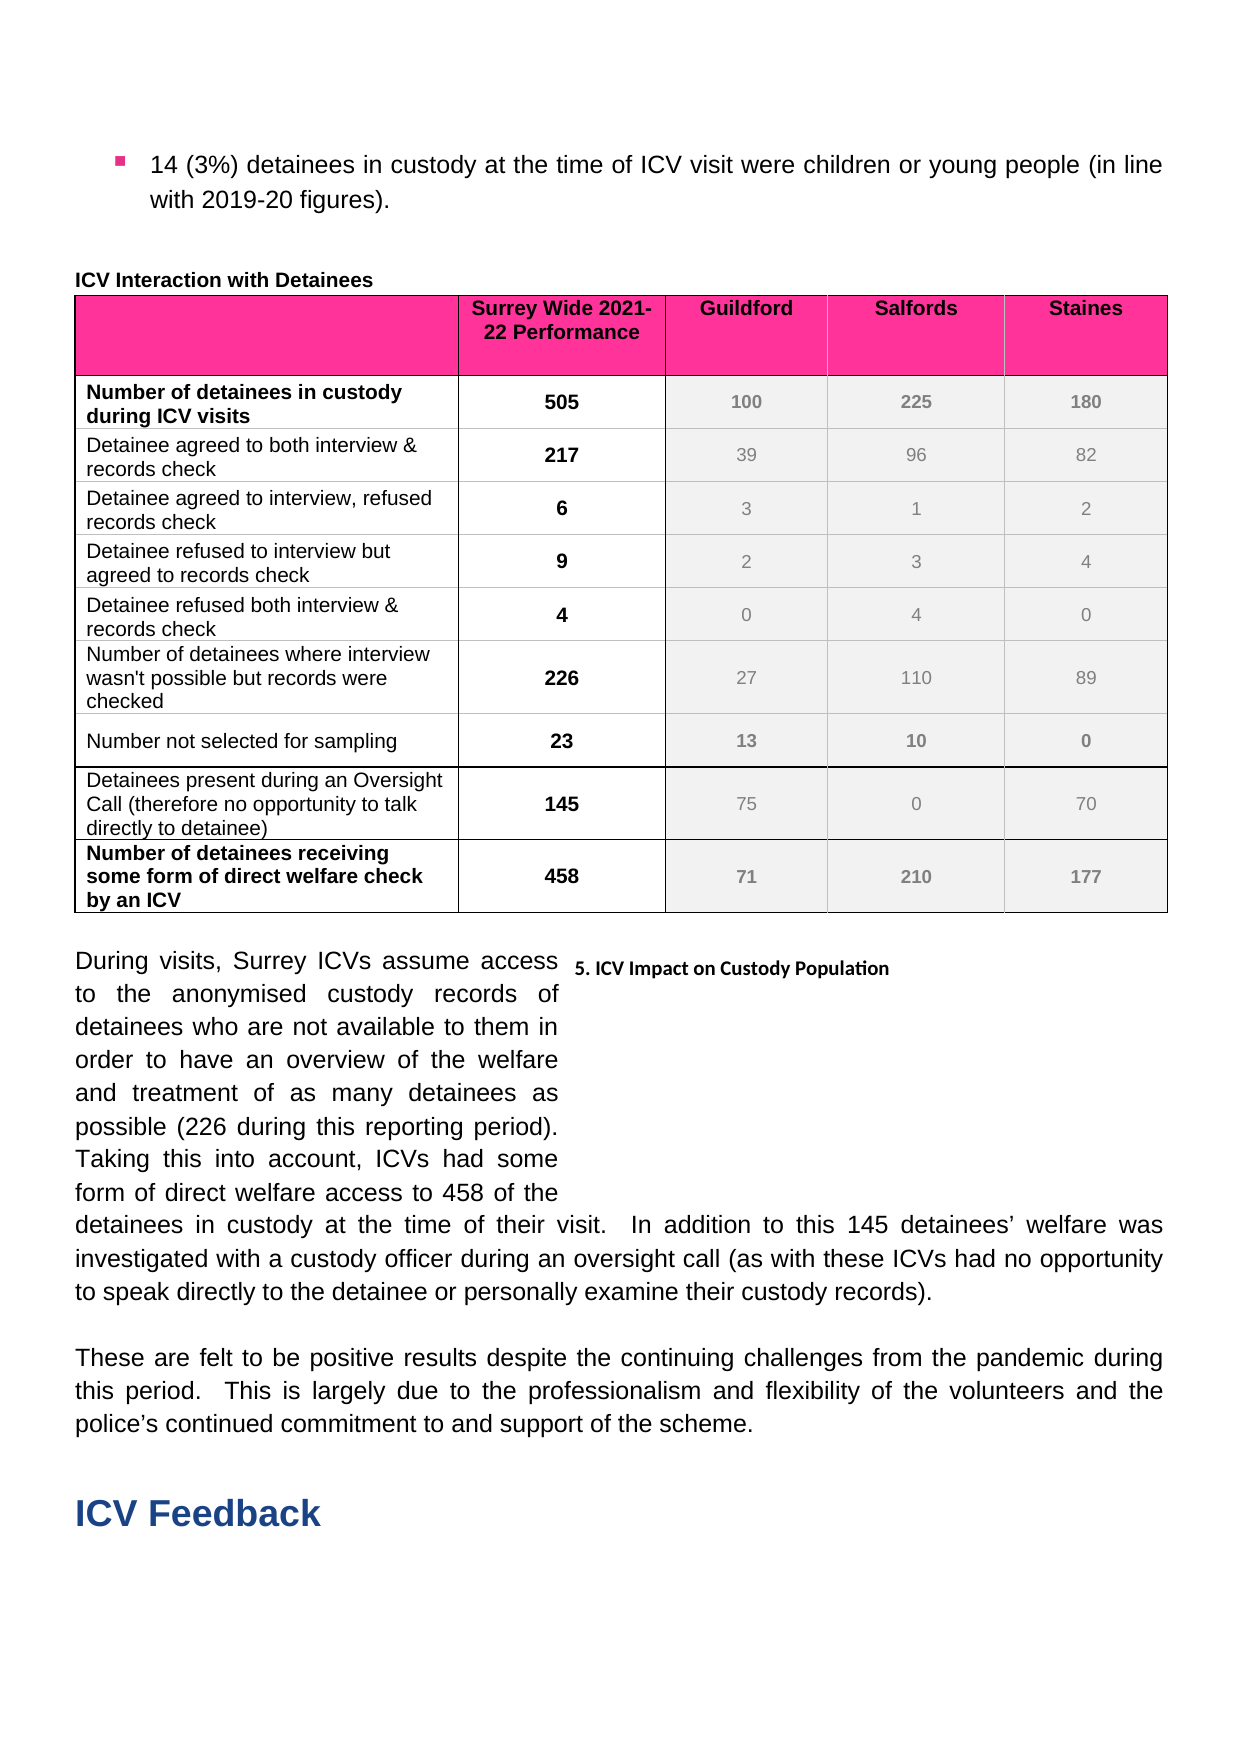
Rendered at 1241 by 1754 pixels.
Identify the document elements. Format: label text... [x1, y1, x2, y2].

table_cell 225 [828, 376, 1004, 428]
table_cell 100 [666, 376, 827, 428]
table_cell Number not selected for sampling [76, 714, 458, 766]
table_cell 23 [459, 714, 665, 766]
table_cell 71 [666, 840, 827, 912]
table_cell 89 [1005, 641, 1167, 713]
table_cell 217 [459, 429, 665, 481]
table_cell 145 [459, 768, 665, 839]
table_header Staines [1005, 296, 1167, 375]
table_cell 4 [828, 588, 1004, 640]
table_header Salfords [828, 296, 1004, 375]
table_cell Detainee agreed to interview, refused records check [76, 482, 458, 534]
table_cell 13 [666, 714, 827, 766]
table_cell Number of detainees in custody during ICV visits [76, 376, 458, 428]
table_cell 0 [666, 588, 827, 640]
table_cell Number of detainees where interview wasn't possible but records were checked [76, 641, 458, 713]
text These are felt to be positive results despite the continuing challenges from the pandemic during this period. This is largely due to the professionalism and flexibility of the volunteers and the police’s continued commitment to and support of the scheme. [75, 1343, 1165, 1437]
table_cell 458 [459, 840, 665, 912]
table_cell 4 [459, 588, 665, 640]
table_cell Number of detainees receiving some form of direct welfare check by an ICV [76, 840, 458, 912]
table_cell 180 [1005, 376, 1167, 428]
table_cell 0 [828, 768, 1004, 839]
table_cell 70 [1005, 768, 1167, 839]
table_cell 10 [828, 714, 1004, 766]
table_cell 210 [828, 840, 1004, 912]
table_cell 505 [459, 376, 665, 428]
table_cell 2 [666, 535, 827, 587]
list 14 (3%) detainees in custody at the time of ICV visit were children or young people (in line with 2019-20 figures). [112, 150, 1165, 214]
text ICV Interaction with Detainees [75, 268, 1165, 292]
text 5. ICV Impact on Custody Population [574, 955, 1146, 981]
table_cell 9 [459, 535, 665, 587]
table_cell 75 [666, 768, 827, 839]
text During visits, Surrey ICVs assume access to the anonymised custody records of detainees who are not available to them in order to have an overview of the welfare and treatment of as many detainees as possible (226 during this reporting period). Taking this into account, ICVs had some form of direct welfare access to 458 of the detainees in custody at the time of their visit. In addition to this 145 detainees’ welfare was investigated with a custody officer during an oversight call (as with these ICVs had no opportunity to speak directly to the detainee or personally examine their custody records). [75, 946, 1165, 1305]
table_cell Detainee refused both interview & records check [76, 588, 458, 640]
table_cell 3 [666, 482, 827, 534]
table_cell 1 [828, 482, 1004, 534]
table_header Guildford [666, 296, 827, 375]
table_cell Detainee agreed to both interview & records check [76, 429, 458, 481]
table_header Surrey Wide 2021-22 Performance [459, 296, 665, 375]
table_cell 177 [1005, 840, 1167, 912]
table_cell 82 [1005, 429, 1167, 481]
table_cell 96 [828, 429, 1004, 481]
table_cell 6 [459, 482, 665, 534]
table_cell 110 [828, 641, 1004, 713]
table_cell Detainees present during an Oversight Call (therefore no opportunity to talk directly to detainee) [76, 768, 458, 839]
table_cell 3 [828, 535, 1004, 587]
table_cell 4 [1005, 535, 1167, 587]
table_cell 0 [1005, 588, 1167, 640]
table_cell 0 [1005, 714, 1167, 766]
table_cell 226 [459, 641, 665, 713]
table_cell Detainee refused to interview but agreed to records check [76, 535, 458, 587]
table_cell 2 [1005, 482, 1167, 534]
table_header [76, 296, 458, 375]
table_cell 39 [666, 429, 827, 481]
text ICV Feedback [75, 1491, 1165, 1534]
table_cell 27 [666, 641, 827, 713]
